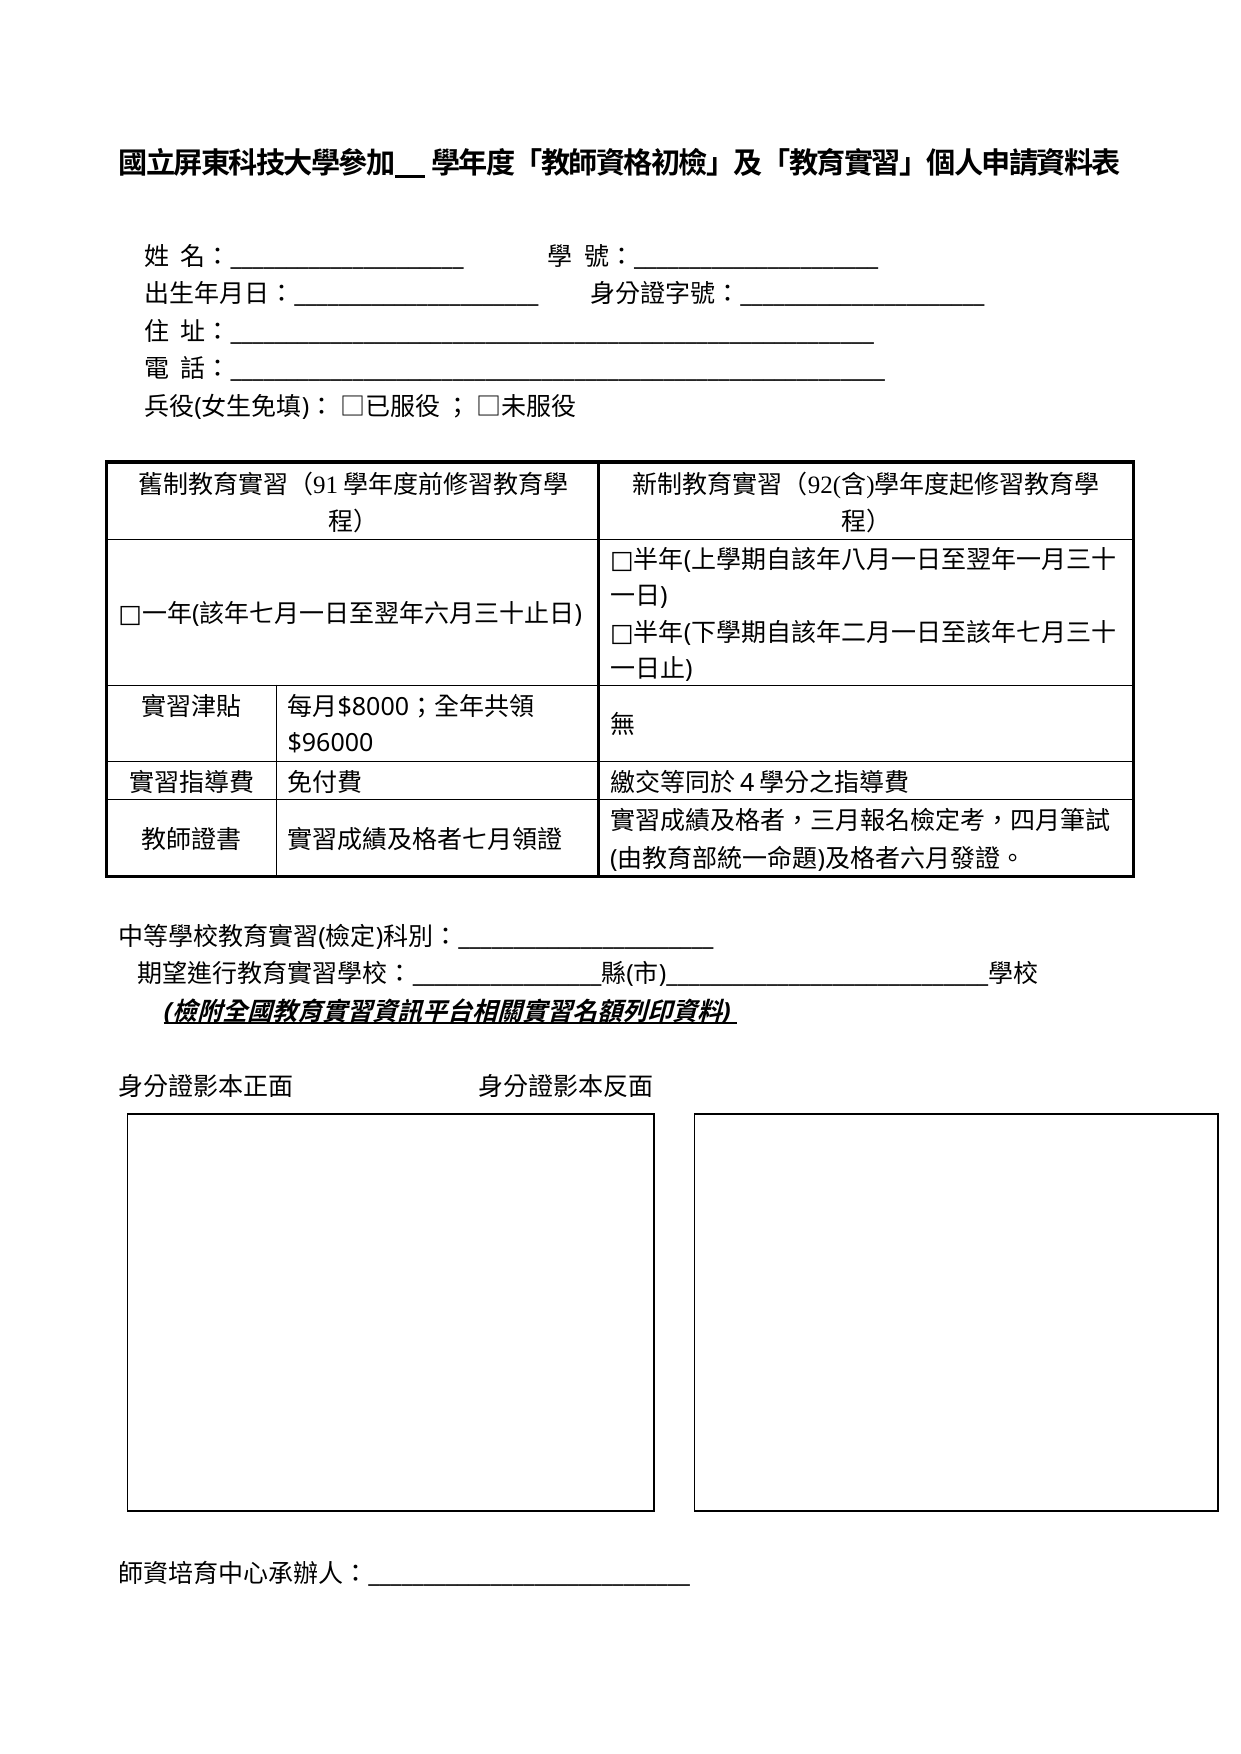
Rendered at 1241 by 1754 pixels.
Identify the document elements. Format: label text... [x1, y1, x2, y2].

table_cell 實習津貼 [108, 686, 276, 761]
table_cell 實習成績及格者七月領證 [277, 800, 597, 875]
text 師資培育中心承辦人：_____________________________ [118, 1553, 1122, 1591]
text 住 址：__________________________________________________________ [118, 310, 1122, 348]
text 兵役(女生免填)： □已服役 ； □未服役 [118, 385, 1122, 423]
table_cell 每月$8000；全年共領$96000 [277, 686, 597, 761]
text 身分證影本正面 身分證影本反面 [118, 1066, 1122, 1103]
table_cell 無 [600, 686, 1132, 761]
text 國立屏東科技大學參加 學年度「教師資格初檢」及「教育實習」個人申請資料表 [118, 123, 1122, 198]
table_cell 教師證書 [108, 800, 276, 875]
table_cell □半年(上學期自該年八月一日至翌年一月三十一日) □半年(下學期自該年二月一日至該年七月三十一日止) [600, 540, 1132, 684]
table_cell 實習指導費 [108, 762, 276, 799]
text 電 話：___________________________________________________________ [118, 348, 1122, 385]
table_header 舊制教育實習（91學年度前修習教育學程） [108, 464, 597, 538]
table_cell 免付費 [277, 762, 597, 799]
text 中等學校教育實習(檢定)科別：_______________________ [118, 916, 1122, 953]
text 出生年月日：______________________ 身分證字號：______________________ [118, 273, 1122, 310]
text (檢附全國教育實習資訊平台相關實習名額列印資料) [118, 991, 1122, 1028]
text 姓 名：_____________________ 學 號：______________________ [118, 235, 1122, 273]
table_cell 實習成績及格者，三月報名檢定考，四月筆試 (由教育部統一命題)及格者六月發證。 [600, 800, 1132, 875]
table_cell □一年(該年七月一日至翌年六月三十止日) [108, 540, 597, 684]
text 期望進行教育實習學校：_________________縣(市)_____________________________學校 [118, 953, 1122, 991]
table_cell 繳交等同於4學分之指導費 [600, 762, 1132, 799]
table_header 新制教育實習（92(含)學年度起修習教育學程） [600, 464, 1132, 538]
